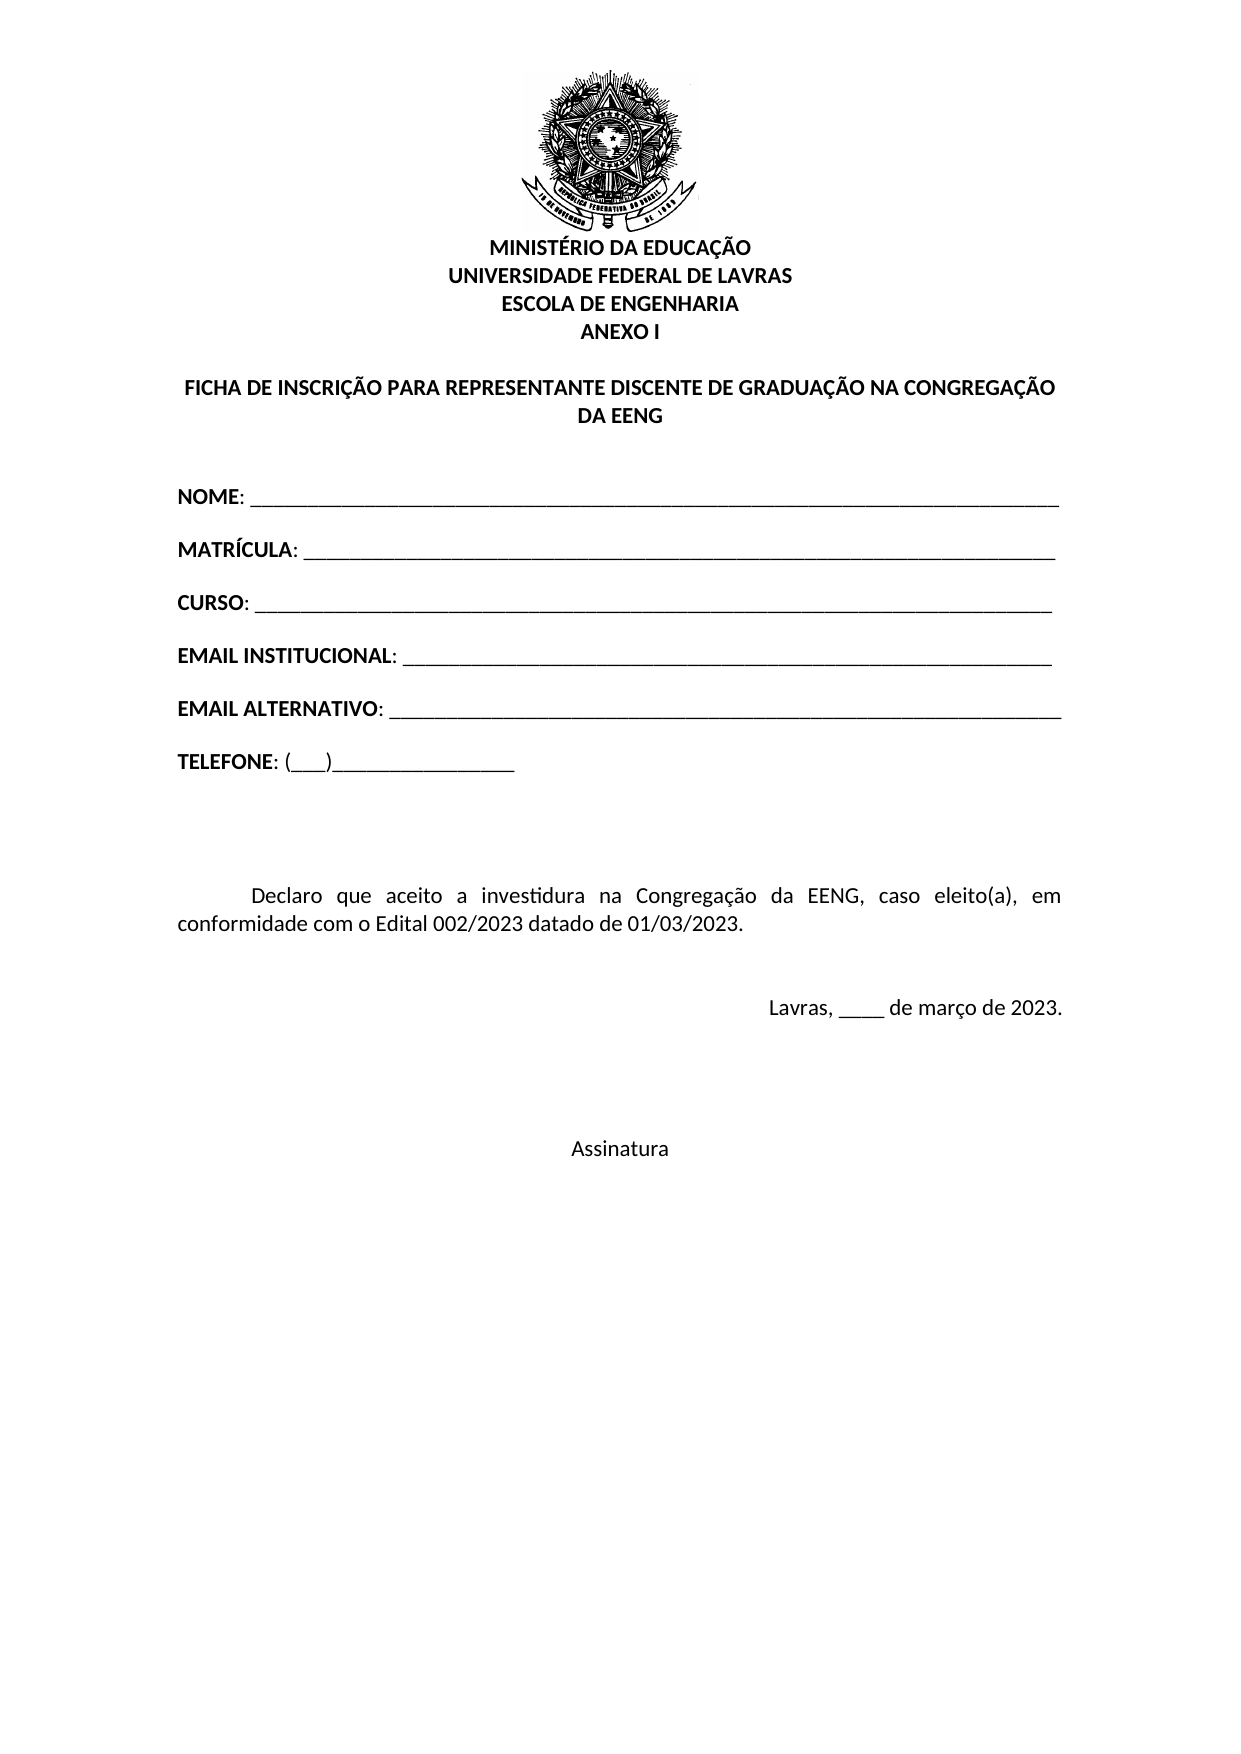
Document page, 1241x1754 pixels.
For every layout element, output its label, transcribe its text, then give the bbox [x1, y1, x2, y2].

text Assinatura [177, 1134, 1063, 1162]
text EMAIL ALTERNATIVO: ___________________________________________________________ [177, 694, 1063, 722]
text Declaro que aceito a investidura na Congregação da EENG, caso eleito(a), em conformidade com o Edital 002/2023 datado de 01/03/2023. [177, 881, 1063, 937]
text CURSO: ______________________________________________________________________ [177, 588, 1063, 616]
text MATRÍCULA: __________________________________________________________________ [177, 535, 1063, 563]
text ANEXO I [177, 317, 1063, 345]
text FICHA DE INSCRIÇÃO PARA REPRESENTANTE DISCENTE DE GRADUAÇÃO NA CONGREGAÇÃO DA EENG [177, 373, 1063, 429]
text NOME: _______________________________________________________________________ [177, 482, 1063, 510]
text EMAIL INSTITUCIONAL: _________________________________________________________ [177, 641, 1063, 669]
text Lavras, ____ de março de 2023. [177, 993, 1063, 1022]
picture [521, 70, 699, 232]
text TELEFONE: (___)________________ [177, 747, 1063, 775]
